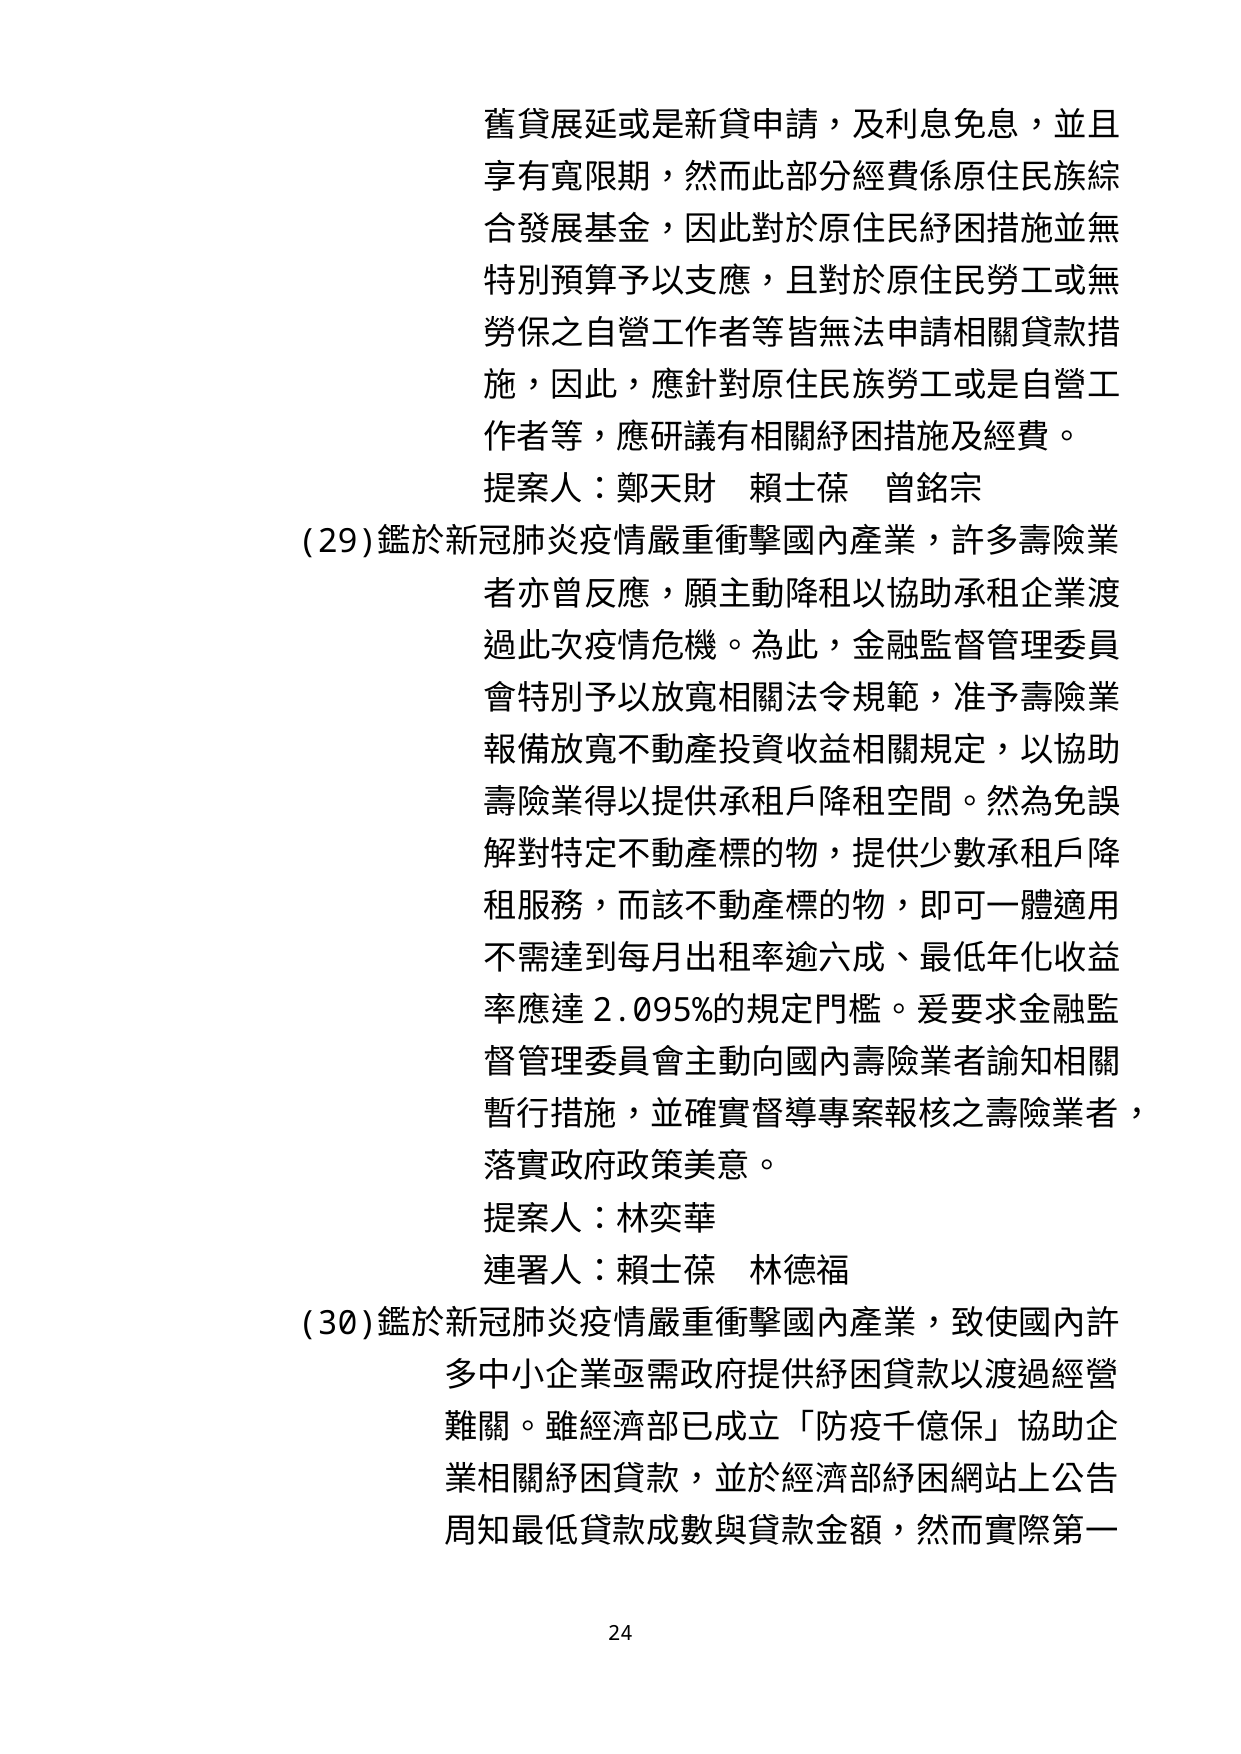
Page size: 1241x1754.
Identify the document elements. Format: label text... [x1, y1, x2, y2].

list 舊貸展延或是新貸申請，及利息免息，並且享有寬限期，然而此部分經費係原住民族綜合發展基金，因此對於原住民紓困措施並無特別預算予以支應，且對於原住民勞工或無勞保之自營工作者等皆無法申請相關貸款措施，因此，應針對原住民族勞工或是自營工作者等，應研議有相關紓困措施及經費。 [297, 94, 1120, 459]
list 鑑於新冠肺炎疫情嚴重衝擊國內產業，致使國內許多中小企業亟需政府提供紓困貸款以渡過經營難關。雖經濟部已成立「防疫千億保」協助企業相關紓困貸款，並於經濟部紓困網站上公告周知最低貸款成數與貸款金額，然而實際第一 [297, 1292, 1120, 1553]
text 提案人：林奕華 [483, 1188, 1120, 1240]
text 連署人：賴士葆 林德福 [483, 1240, 1120, 1292]
text 提案人：鄭天財 賴士葆 曾銘宗 [483, 459, 1120, 511]
list 鑑於新冠肺炎疫情嚴重衝擊國內產業，許多壽險業者亦曾反應，願主動降租以協助承租企業渡過此次疫情危機。為此，金融監督管理委員會特別予以放寬相關法令規範，准予壽險業報備放寬不動產投資收益相關規定，以協助壽險業得以提供承租戶降租空間。然為免誤解對特定不動產標的物，提供少數承租戶降租服務，而該不動產標的物，即可一體適用不需達到每月出租率逾六成、最低年化收益率應達2.095%的規定門檻。爰要求金融監督管理委員會主動向國內壽險業者諭知相關暫行措施，並確實督導專案報核之壽險業者，落實政府政策美意。 [297, 511, 1120, 1188]
